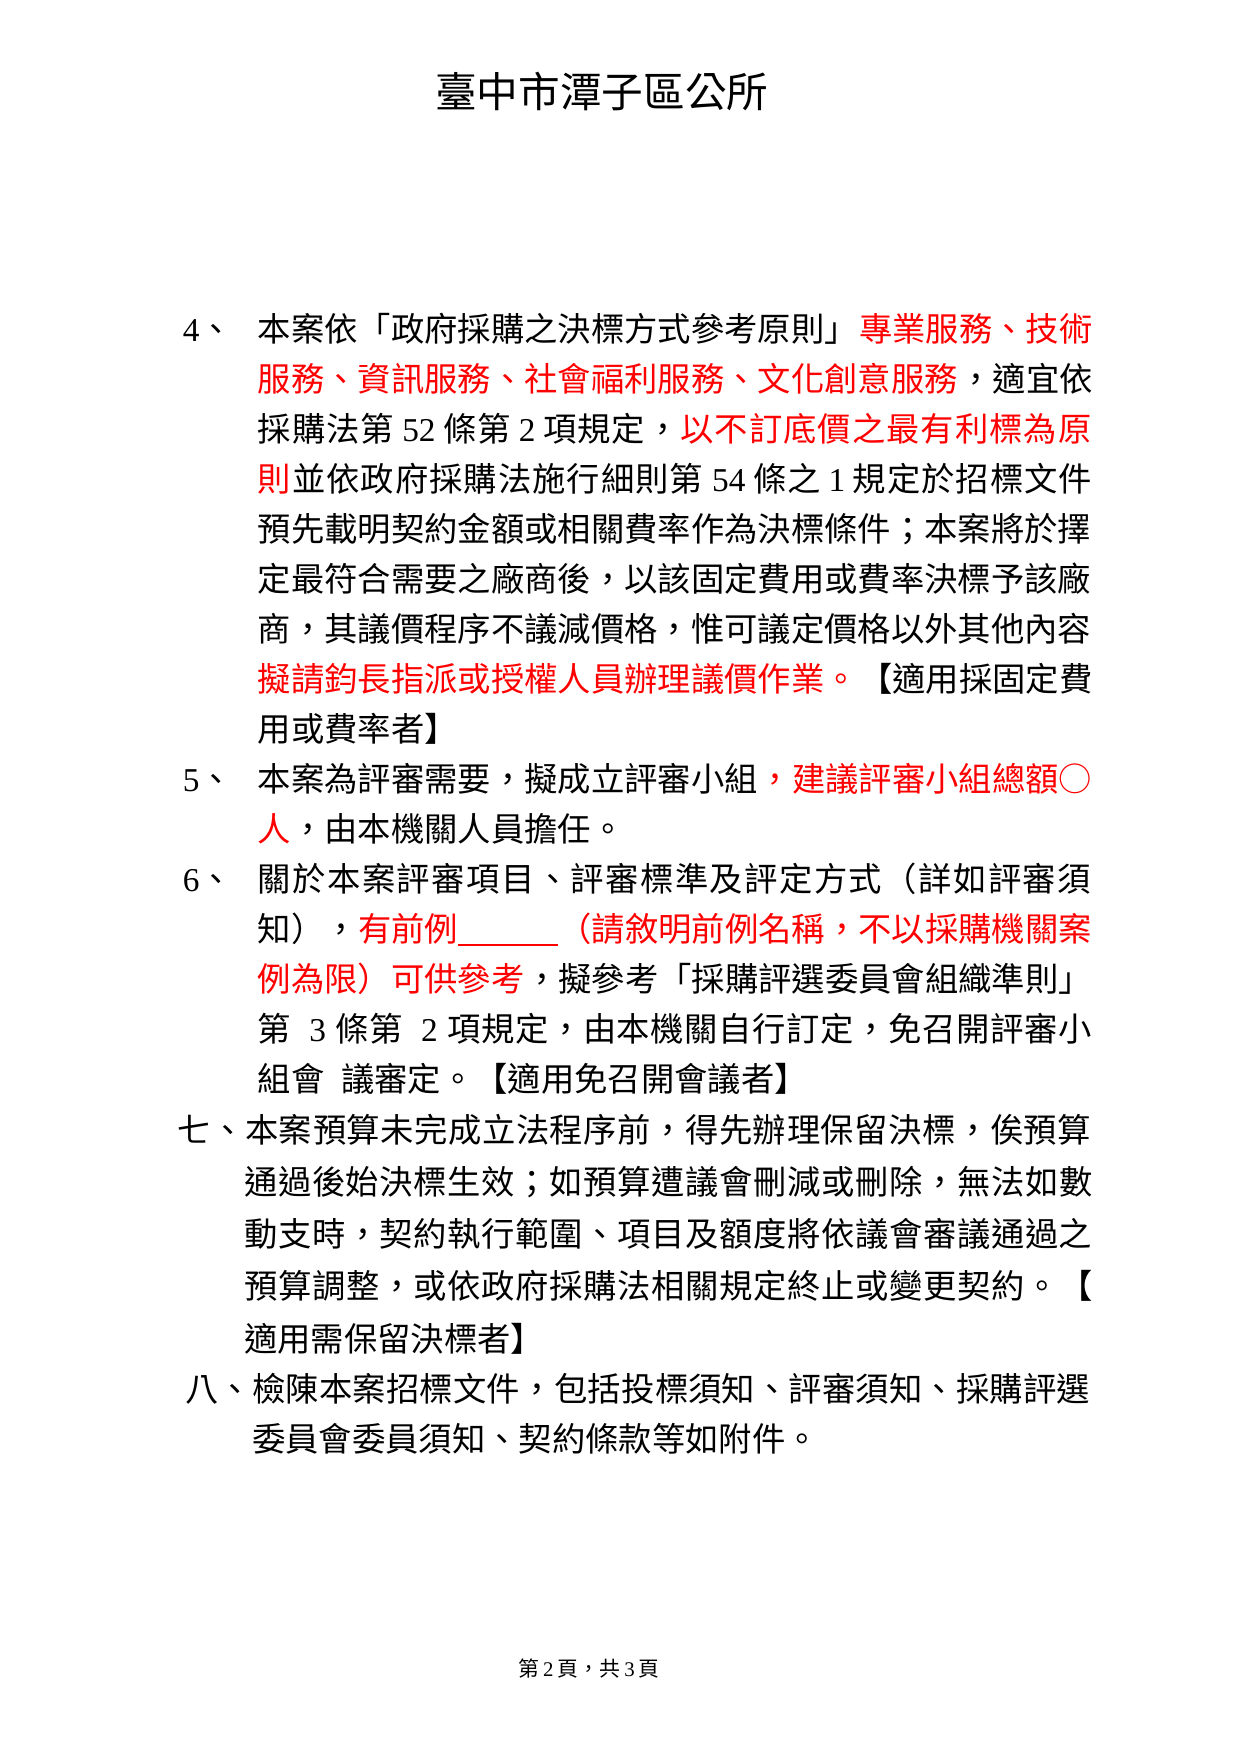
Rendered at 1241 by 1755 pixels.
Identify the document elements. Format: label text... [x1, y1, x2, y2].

list 關於本案評審項目、評審標準及評定方式（詳如評審須 知），有前例 （請敘明前例名稱，不以採購機關案例為限）可供參考，擬參考「採購評選委員會組織準則」第 3 條第 2 項規定，由本機關自行訂定，免召開評審小組會 議審定。【適用免召開會議者】 [183, 851, 1093, 1101]
list 本案為評審需要，擬成立評審小組，建議評審小組總額○ 人，由本機關人員擔任。 [183, 751, 1093, 851]
text 八、檢陳本案招標文件，包括投標須知、評審須知、採購評選委員會委員須知、契約條款等如附件。 [185, 1361, 1093, 1461]
text 七、本案預算未完成立法程序前，得先辦理保留決標，俟預算通過後始決標生效；如預算遭議會刪減或刪除，無法如數動支時，契約執行範圍、項目及額度將依議會審議通過之預算調整，或依政府採購法相關規定終止或變更契約。【適用需保留決標者】 [177, 1101, 1093, 1361]
list 本案依「政府採購之決標方式參考原則」專業服務、技術服務、資訊服務、社會福利服務、文化創意服務，適宜依採購法第52條第2項規定，以不訂底價之最有利標為原則並依政府採購法施行細則第54條之1規定於招標文件預先載明契約金額或相關費率作為決標條件；本案將於擇定最符合需要之廠商後，以該固定費用或費率決標予該廠商，其議價程序不議減價格，惟可議定價格以外其他內容，擬請鈞長指派或授權人員辦理議價作業。【適用採固定費用或費率者】 [183, 301, 1093, 751]
